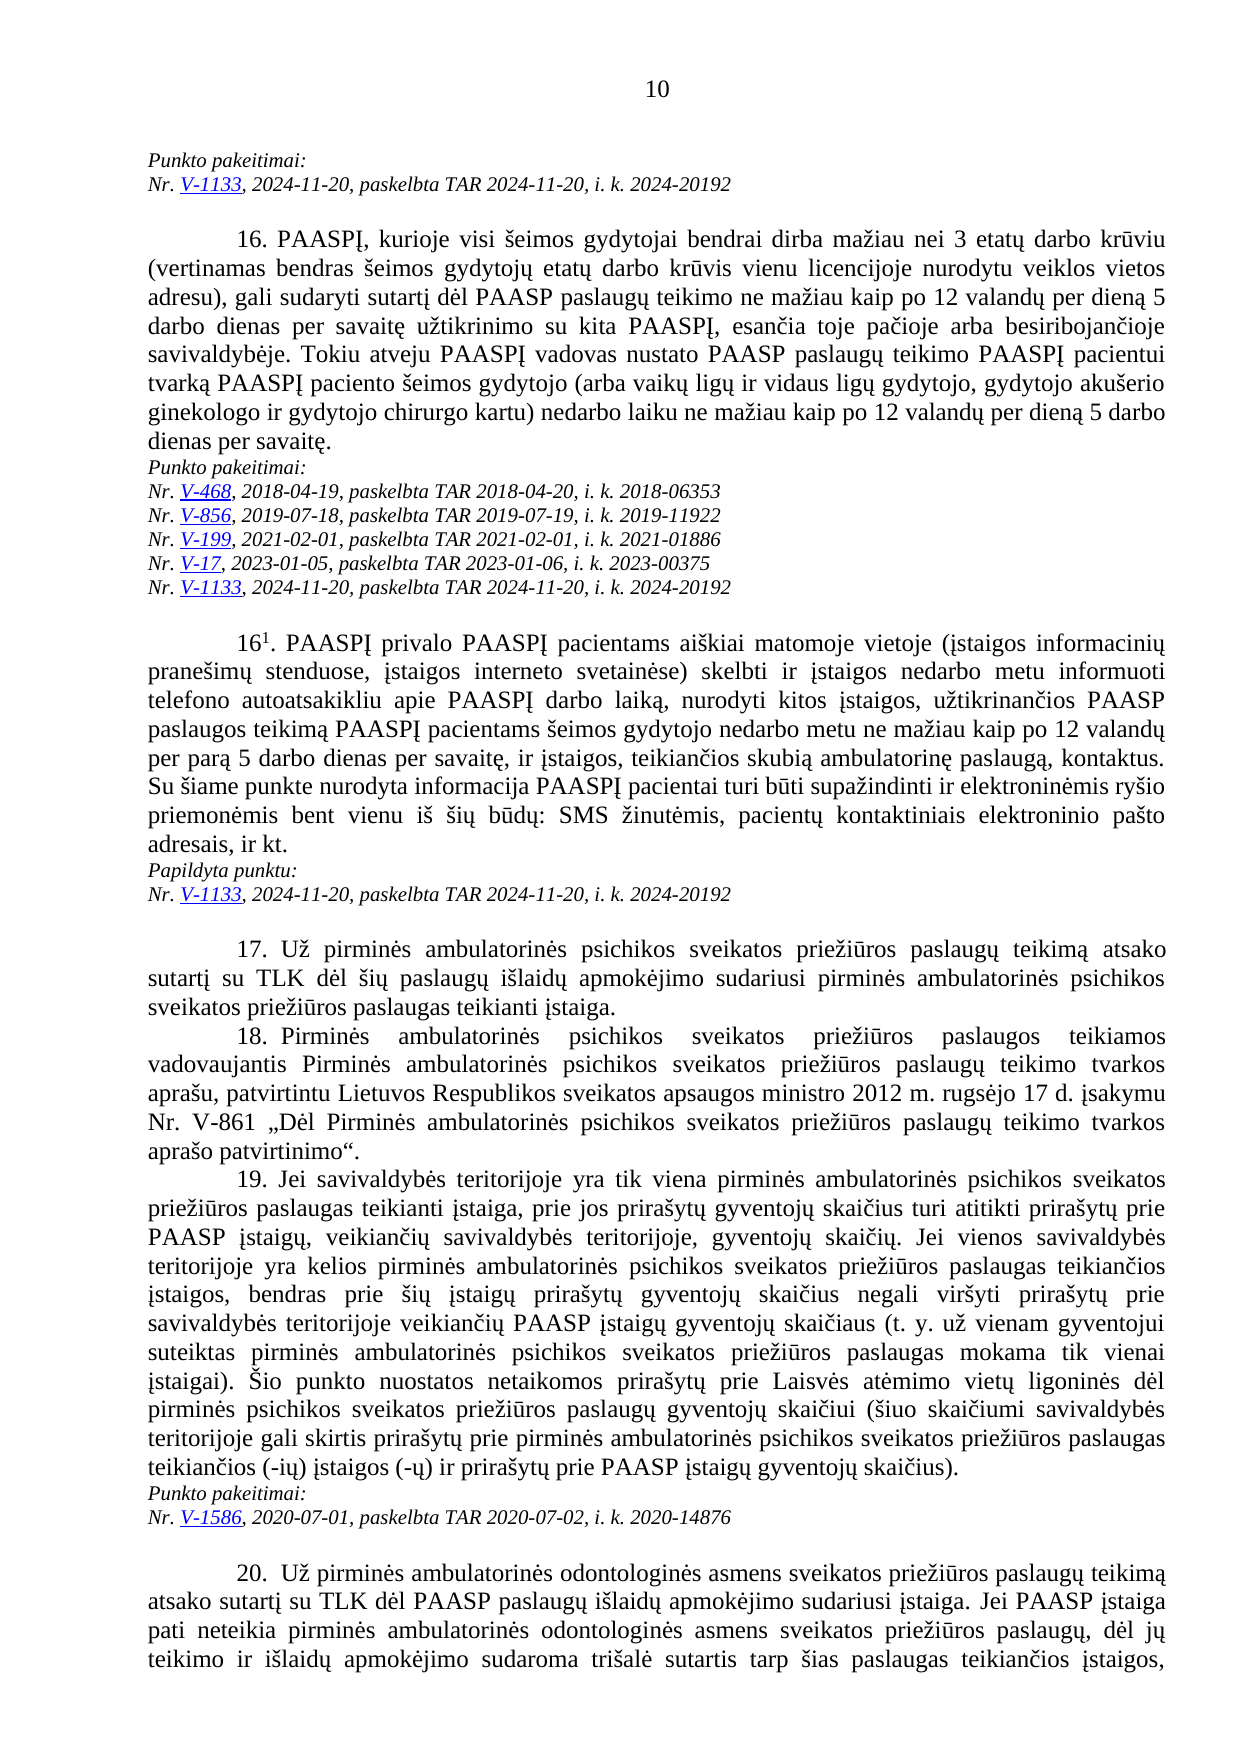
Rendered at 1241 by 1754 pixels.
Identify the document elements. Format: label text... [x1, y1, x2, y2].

text 18. Pirminės ambulatorinės psichikos sveikatos priežiūros paslaugos teikiamos vadovaujantis Pirminės ambulatorinės psichikos sveikatos priežiūros paslaugų teikimo tvarkos aprašu, patvirtintu Lietuvos Respublikos sveikatos apsaugos ministro 2012 m. rugsėjo 17 d. įsakymu Nr. V-861 „Dėl Pirminės ambulatorinės psichikos sveikatos priežiūros paslaugų teikimo tvarkos aprašo patvirtinimo“. [148, 1021, 1166, 1164]
text 16. PAASPĮ, kurioje visi šeimos gydytojai bendrai dirba mažiau nei 3 etatų darbo krūviu (vertinamas bendras šeimos gydytojų etatų darbo krūvis vienu licencijoje nurodytu veiklos vietos adresu), gali sudaryti sutartį dėl PAASP paslaugų teikimo ne mažiau kaip po 12 valandų per dieną 5 darbo dienas per savaitę užtikrinimo su kita PAASPĮ, esančia toje pačioje arba besiribojančioje savivaldybėje. Tokiu atveju PAASPĮ vadovas nustato PAASP paslaugų teikimo PAASPĮ pacientui tvarką PAASPĮ paciento šeimos gydytojo (arba vaikų ligų ir vidaus ligų gydytojo, gydytojo akušerio ginekologo ir gydytojo chirurgo kartu) nedarbo laiku ne mažiau kaip po 12 valandų per dieną 5 darbo dienas per savaitę. [148, 224, 1166, 454]
text Nr. V-468, 2018-04-19, paskelbta TAR 2018-04-20, i. k. 2018-06353 [148, 479, 1166, 503]
text Nr. V-199, 2021-02-01, paskelbta TAR 2021-02-01, i. k. 2021-01886 [148, 527, 1166, 551]
text Nr. V-1133, 2024-11-20, paskelbta TAR 2024-11-20, i. k. 2024-20192 [148, 575, 1166, 599]
text 161. PAASPĮ privalo PAASPĮ pacientams aiškiai matomoje vietoje (įstaigos informacinių pranešimų stenduose, įstaigos interneto svetainėse) skelbti ir įstaigos nedarbo metu informuoti telefono autoatsakikliu apie PAASPĮ darbo laiką, nurodyti kitos įstaigos, užtikrinančios PAASP paslaugos teikimą PAASPĮ pacientams šeimos gydytojo nedarbo metu ne mažiau kaip po 12 valandų per parą 5 darbo dienas per savaitę, ir įstaigos, teikiančios skubią ambulatorinę paslaugą, kontaktus. Su šiame punkte nurodyta informacija PAASPĮ pacientai turi būti supažindinti ir elektroninėmis ryšio priemonėmis bent vienu iš šių būdų: SMS žinutėmis, pacientų kontaktiniais elektroninio pašto adresais, ir kt. [148, 628, 1166, 858]
text 17. Už pirminės ambulatorinės psichikos sveikatos priežiūros paslaugų teikimą atsako sutartį su TLK dėl šių paslaugų išlaidų apmokėjimo sudariusi pirminės ambulatorinės psichikos sveikatos priežiūros paslaugas teikianti įstaiga. [148, 934, 1166, 1021]
text Punkto pakeitimai: [148, 1481, 1166, 1505]
text 20. Už pirminės ambulatorinės odontologinės asmens sveikatos priežiūros paslaugų teikimą atsako sutartį su TLK dėl PAASP paslaugų išlaidų apmokėjimo sudariusi įstaiga. Jei PAASP įstaiga pati neteikia pirminės ambulatorinės odontologinės asmens sveikatos priežiūros paslaugų, dėl jų teikimo ir išlaidų apmokėjimo sudaroma trišalė sutartis tarp šias paslaugas teikiančios įstaigos, [148, 1558, 1166, 1673]
text Nr. V-1133, 2024-11-20, paskelbta TAR 2024-11-20, i. k. 2024-20192 [148, 172, 1166, 196]
text Nr. V-17, 2023-01-05, paskelbta TAR 2023-01-06, i. k. 2023-00375 [148, 551, 1166, 575]
text Nr. V-856, 2019-07-18, paskelbta TAR 2019-07-19, i. k. 2019-11922 [148, 503, 1166, 527]
text Punkto pakeitimai: [148, 454, 1166, 479]
text Nr. V-1586, 2020-07-01, paskelbta TAR 2020-07-02, i. k. 2020-14876 [148, 1505, 1166, 1529]
text Nr. V-1133, 2024-11-20, paskelbta TAR 2024-11-20, i. k. 2024-20192 [148, 882, 1166, 906]
text 19. Jei savivaldybės teritorijoje yra tik viena pirminės ambulatorinės psichikos sveikatos priežiūros paslaugas teikianti įstaiga, prie jos prirašytų gyventojų skaičius turi atitikti prirašytų prie PAASP įstaigų, veikiančių savivaldybės teritorijoje, gyventojų skaičių. Jei vienos savivaldybės teritorijoje yra kelios pirminės ambulatorinės psichikos sveikatos priežiūros paslaugas teikiančios įstaigos, bendras prie šių įstaigų prirašytų gyventojų skaičius negali viršyti prirašytų prie savivaldybės teritorijoje veikiančių PAASP įstaigų gyventojų skaičiaus (t. y. už vienam gyventojui suteiktas pirminės ambulatorinės psichikos sveikatos priežiūros paslaugas mokama tik vienai įstaigai). Šio punkto nuostatos netaikomos prirašytų prie Laisvės atėmimo vietų ligoninės dėl pirminės psichikos sveikatos priežiūros paslaugų gyventojų skaičiui (šiuo skaičiumi savivaldybės teritorijoje gali skirtis prirašytų prie pirminės ambulatorinės psichikos sveikatos priežiūros paslaugas teikiančios (-ių) įstaigos (-ų) ir prirašytų prie PAASP įstaigų gyventojų skaičius). [148, 1164, 1166, 1481]
text Punkto pakeitimai: [148, 148, 1166, 172]
text Papildyta punktu: [148, 858, 1166, 882]
